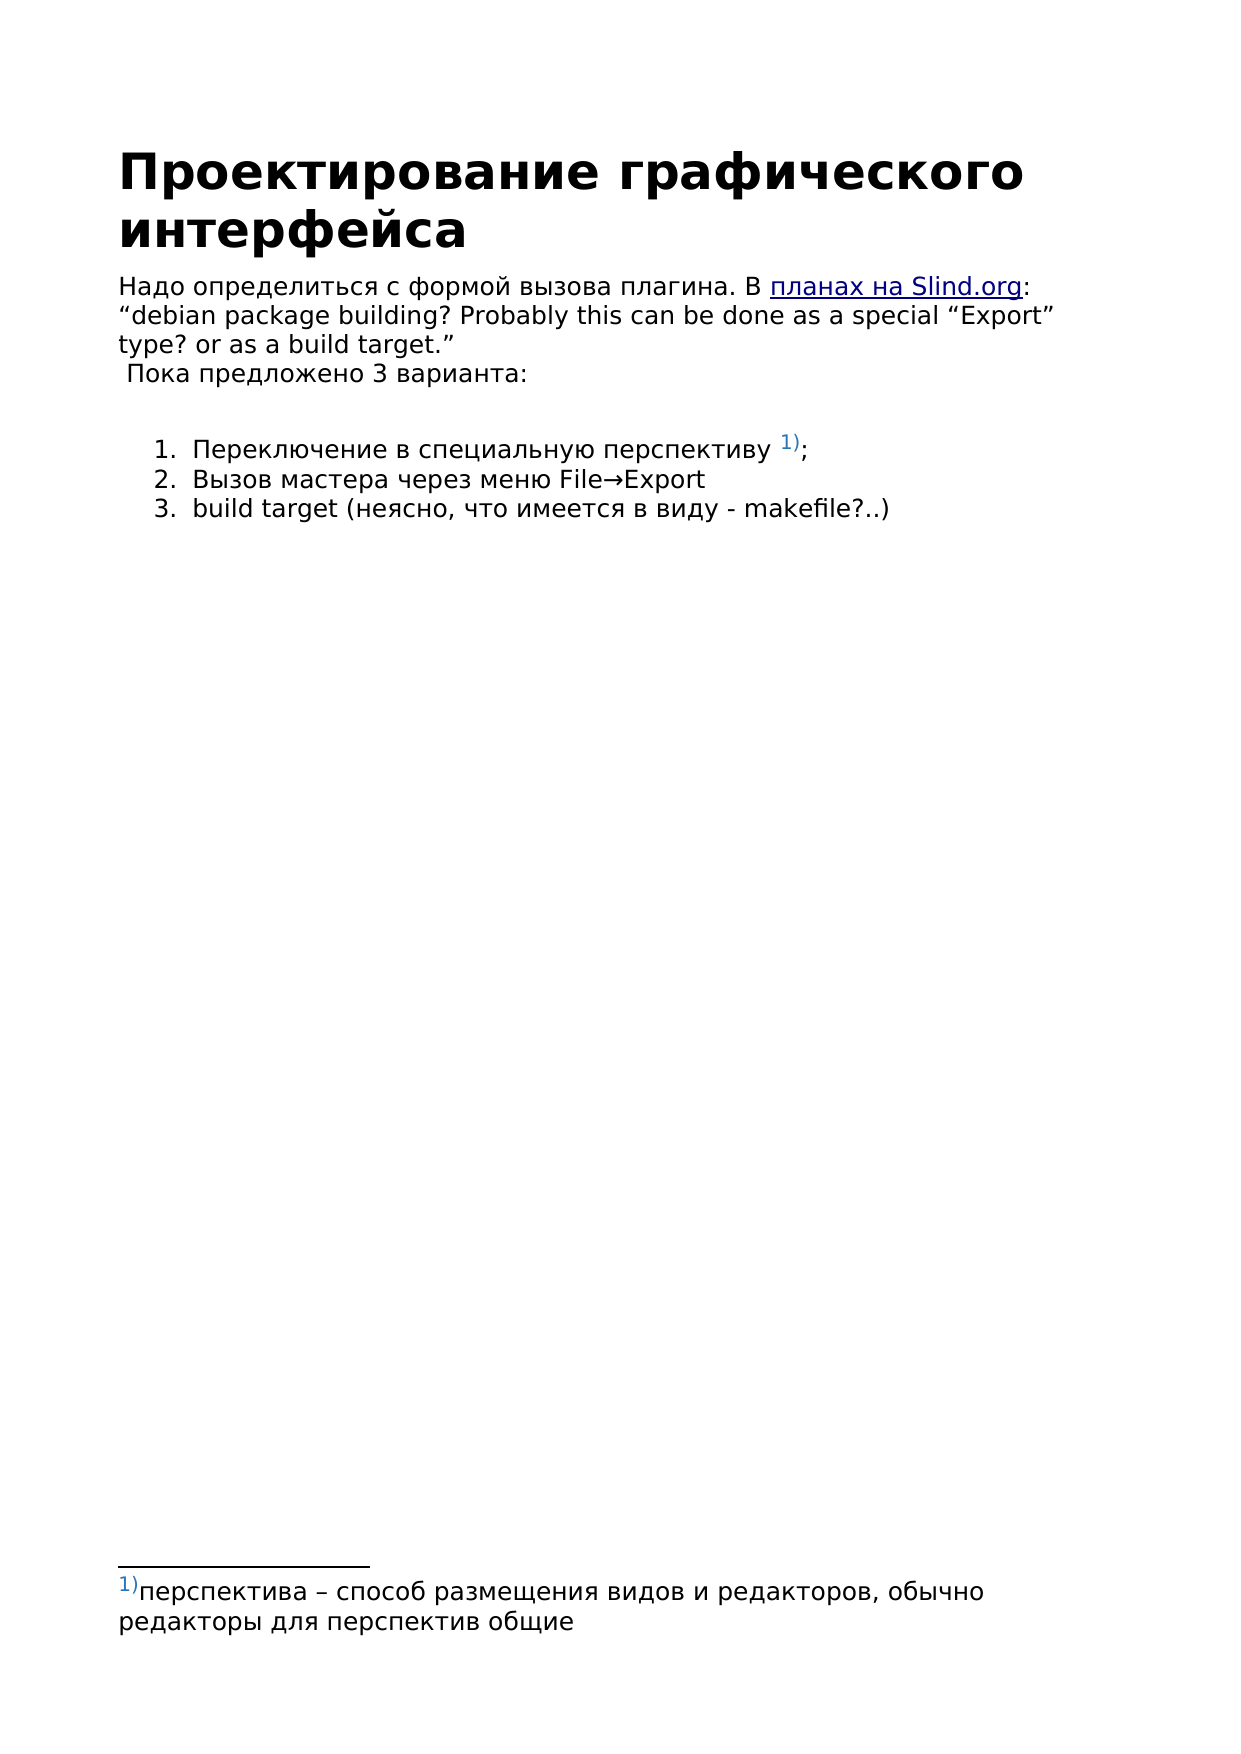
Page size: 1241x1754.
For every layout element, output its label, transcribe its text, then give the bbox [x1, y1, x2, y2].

subtitle Проектирование графического интерфейса [118, 143, 1122, 259]
list build target (неясно, что имеется в виду - makefile?..) [177, 494, 1122, 523]
list Вызов мастера через меню File→Export [177, 465, 1122, 494]
text Надо определиться с формой вызова плагина. В планах на Slind.org: “debian package building? Probably this can be done as a special “Export” type? or as a build target.” Пока предложено 3 варианта: [118, 272, 1122, 389]
list Переключение в специальную перспективу ; [177, 431, 1122, 465]
list перспектива – способ размещения видов и редакторов, обычно редакторы для перспектив общие [118, 1573, 1122, 1636]
